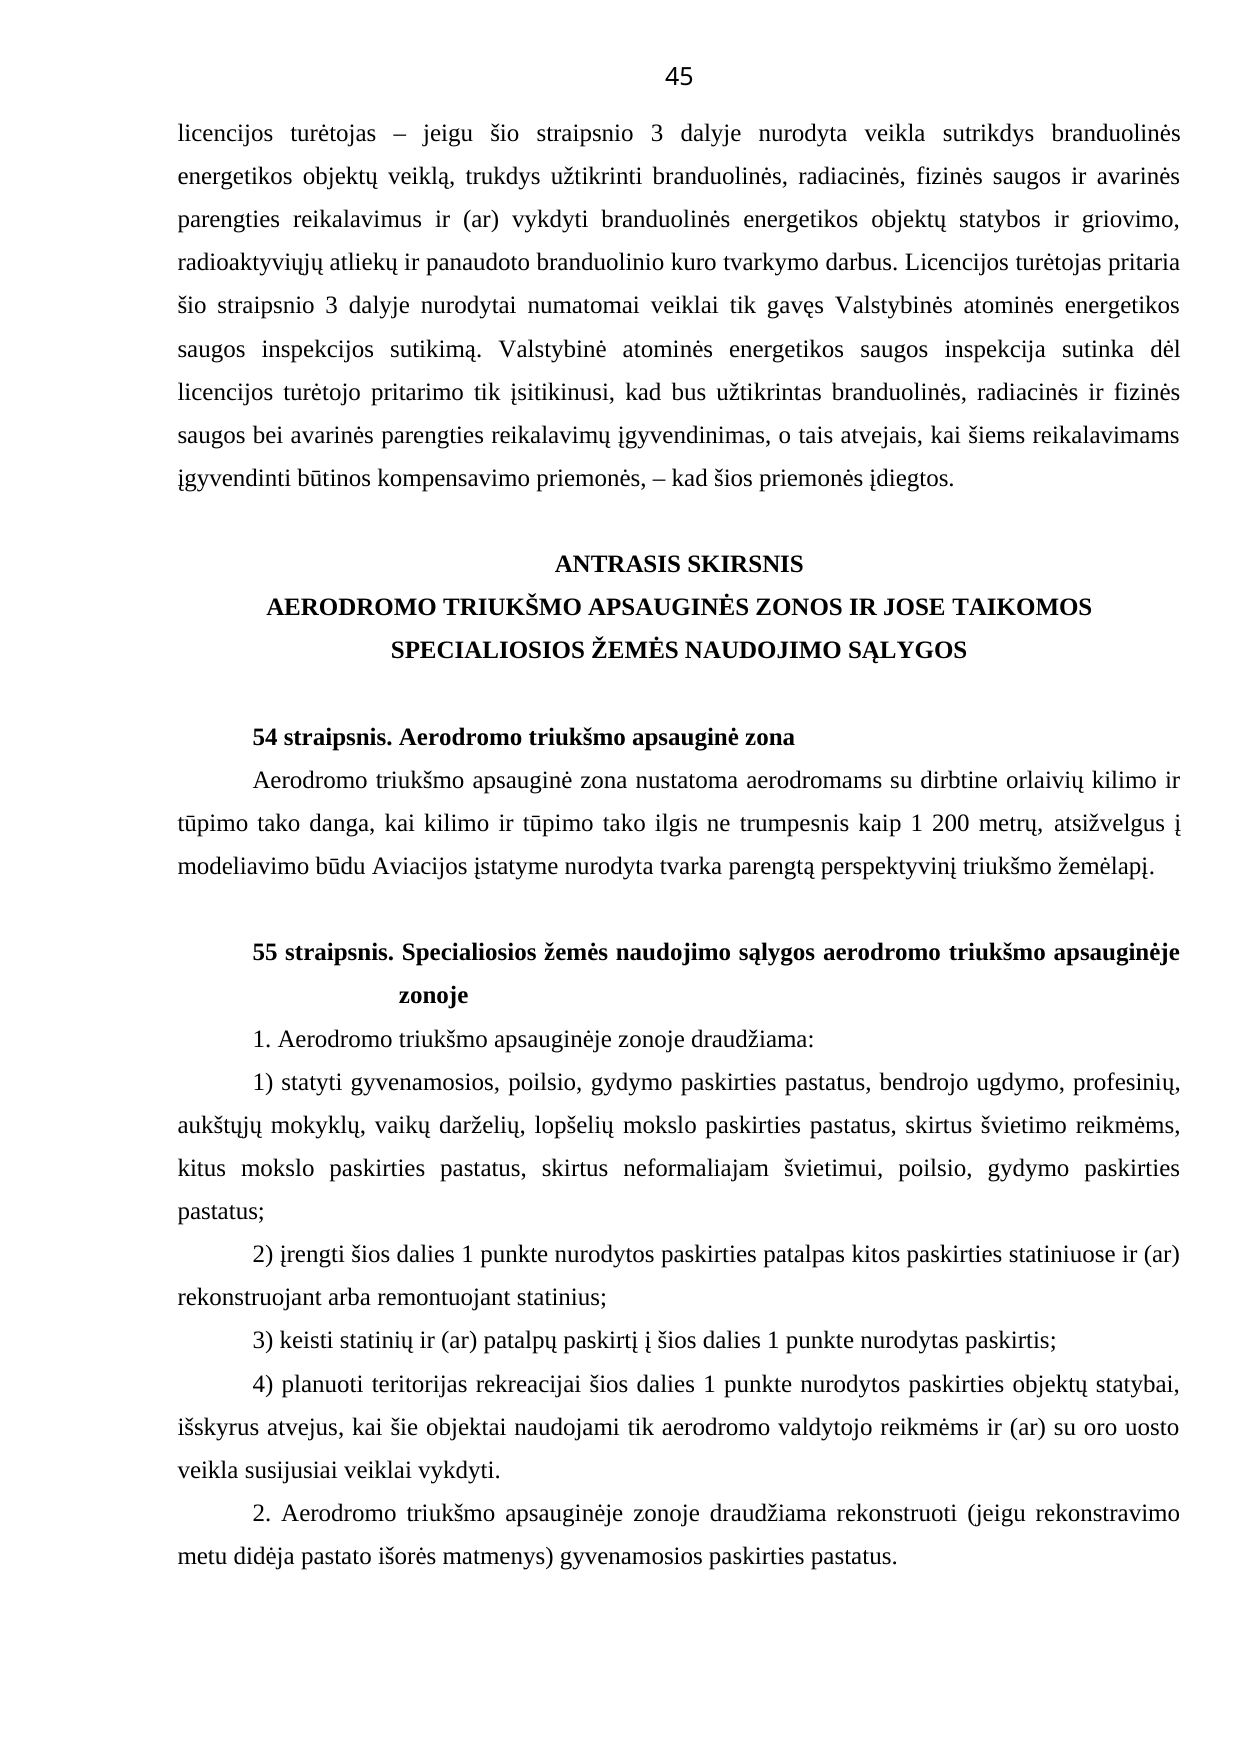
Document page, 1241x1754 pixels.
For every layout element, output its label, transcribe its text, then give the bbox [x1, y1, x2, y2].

text 4) planuoti teritorijas rekreacijai šios dalies 1 punkte nurodytos paskirties objektų statybai, išskyrus atvejus, kai šie objektai naudojami tik aerodromo valdytojo reikmėms ir (ar) su oro uosto veikla susijusiai veiklai vykdyti. [177, 1369, 1181, 1484]
text 55 straipsnis. Specialiosios žemės naudojimo sąlygos aerodromo triukšmo apsauginėje zonoje [252, 937, 1181, 1009]
text 1) statyti gyvenamosios, poilsio, gydymo paskirties pastatus, bendrojo ugdymo, profesinių, aukštųjų mokyklų, vaikų darželių, lopšelių mokslo paskirties pastatus, skirtus švietimo reikmėms, kitus mokslo paskirties pastatus, skirtus neformaliajam švietimui, poilsio, gydymo paskirties pastatus; [177, 1067, 1181, 1225]
text 2. Aerodromo triukšmo apsauginėje zonoje draudžiama rekonstruoti (jeigu rekonstravimo metu didėja pastato išorės matmenys) gyvenamosios paskirties pastatus. [177, 1498, 1181, 1570]
text 3) keisti statinių ir (ar) patalpų paskirtį į šios dalies 1 punkte nurodytas paskirtis; [177, 1326, 1181, 1354]
text 2) įrengti šios dalies 1 punkte nurodytos paskirties patalpas kitos paskirties statiniuose ir (ar) rekonstruojant arba remontuojant statinius; [177, 1239, 1181, 1311]
text AERODROMO TRIUKŠMO APSAUGINĖS ZONOS IR JOSE TAIKOMOS SPECIALIOSIOS ŽEMĖS NAUDOJIMO SĄLYGOS [177, 592, 1181, 664]
text licencijos turėtojas – jeigu šio straipsnio 3 dalyje nurodyta veikla sutrikdys branduolinės energetikos objektų veiklą, trukdys užtikrinti branduolinės, radiacinės, fizinės saugos ir avarinės parengties reikalavimus ir (ar) vykdyti branduolinės energetikos objektų statybos ir griovimo, radioaktyviųjų atliekų ir panaudoto branduolinio kuro tvarkymo darbus. Licencijos turėtojas pritaria šio straipsnio 3 dalyje nurodytai numatomai veiklai tik gavęs Valstybinės atominės energetikos saugos inspekcijos sutikimą. Valstybinė atominės energetikos saugos inspekcija sutinka dėl licencijos turėtojo pritarimo tik įsitikinusi, kad bus užtikrintas branduolinės, radiacinės ir fizinės saugos bei avarinės parengties reikalavimų įgyvendinimas, o tais atvejais, kai šiems reikalavimams įgyvendinti būtinos kompensavimo priemonės, – kad šios priemonės įdiegtos. [177, 118, 1181, 492]
text ANTRASIS SKIRSNIS [177, 549, 1181, 578]
text Aerodromo triukšmo apsauginė zona nustatoma aerodromams su dirbtine orlaivių kilimo ir tūpimo tako danga, kai kilimo ir tūpimo tako ilgis ne trumpesnis kaip 1 200 metrų, atsižvelgus į modeliavimo būdu Aviacijos įstatyme nurodyta tvarka parengtą perspektyvinį triukšmo žemėlapį. [177, 765, 1181, 880]
text 1. Aerodromo triukšmo apsauginėje zonoje draudžiama: [177, 1024, 1181, 1052]
text 54 straipsnis. Aerodromo triukšmo apsauginė zona [177, 722, 1181, 751]
